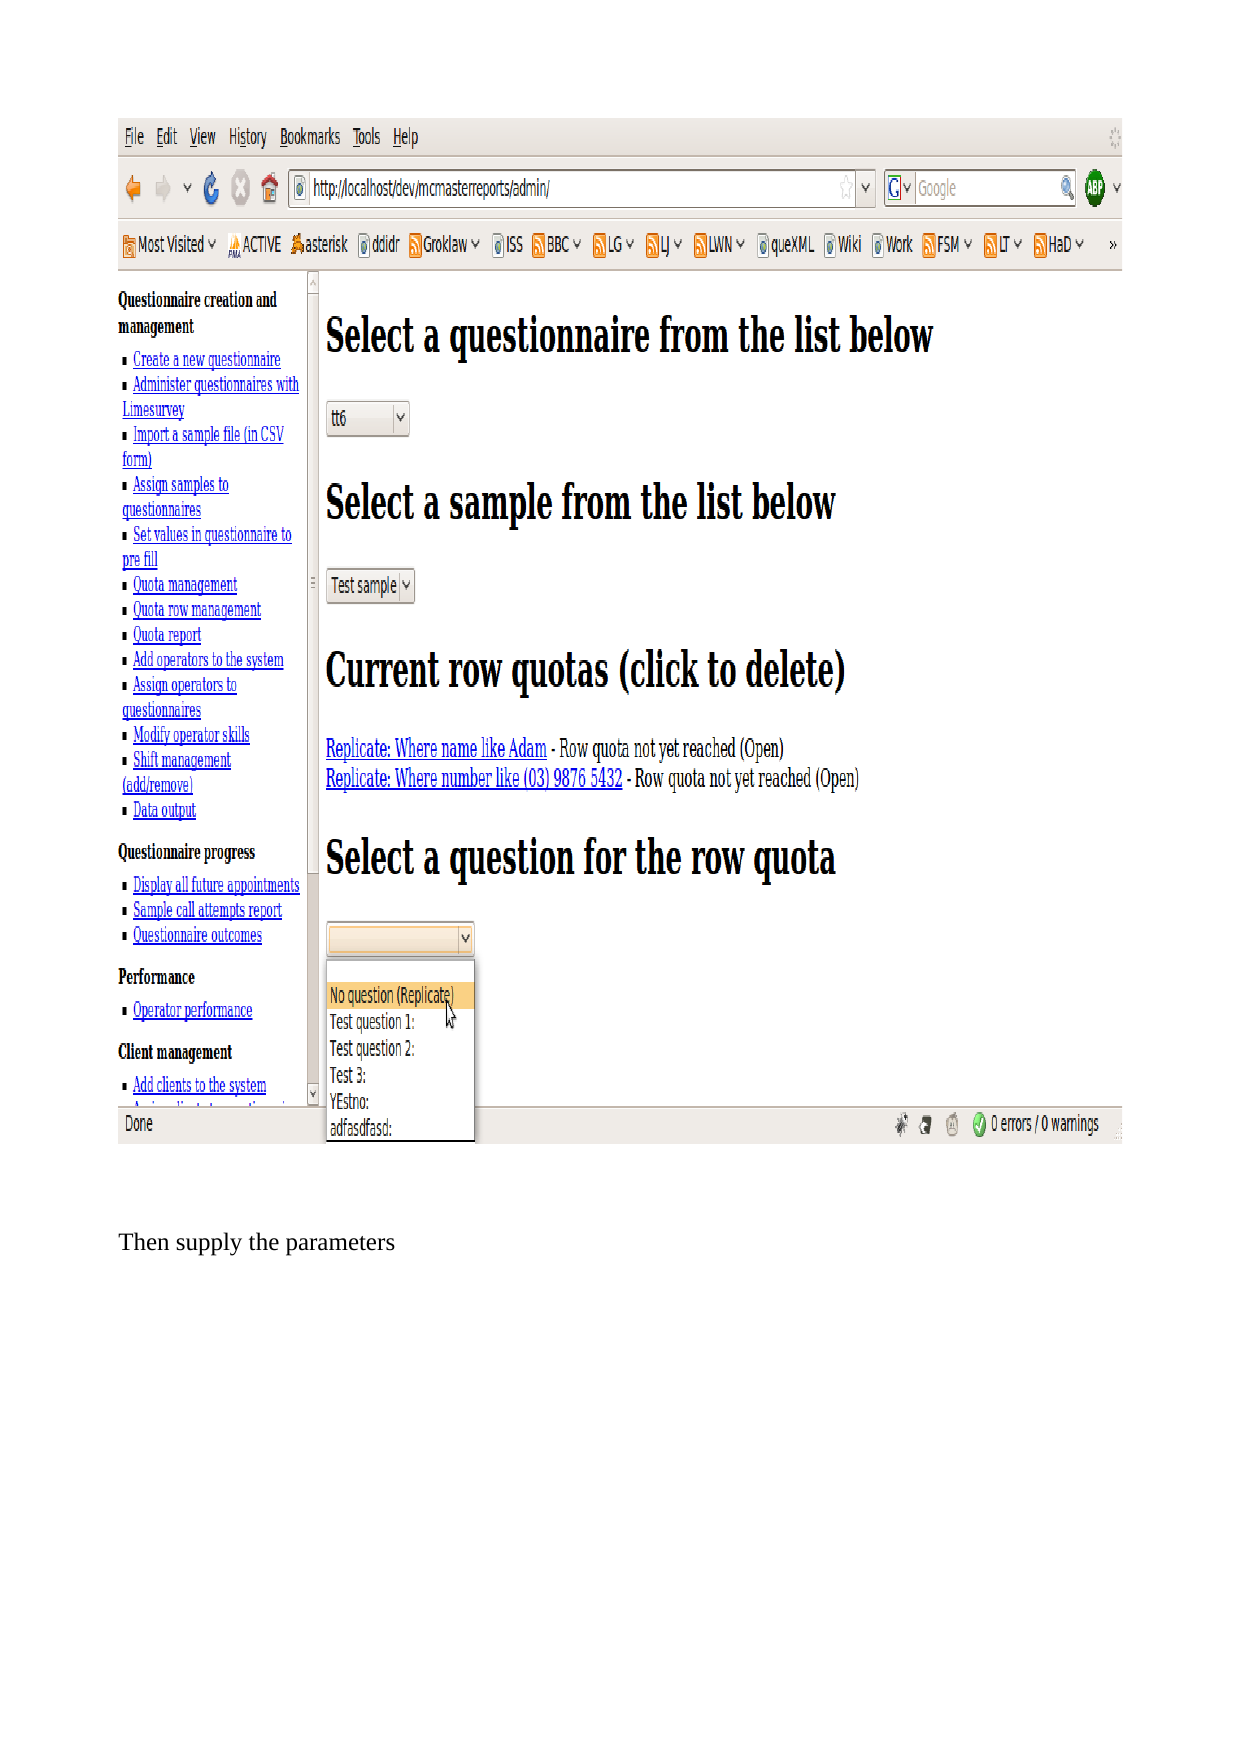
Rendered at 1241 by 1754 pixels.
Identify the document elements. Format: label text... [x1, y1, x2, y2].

picture [118, 118, 1123, 1144]
text Then supply the parameters [118, 1228, 1122, 1311]
